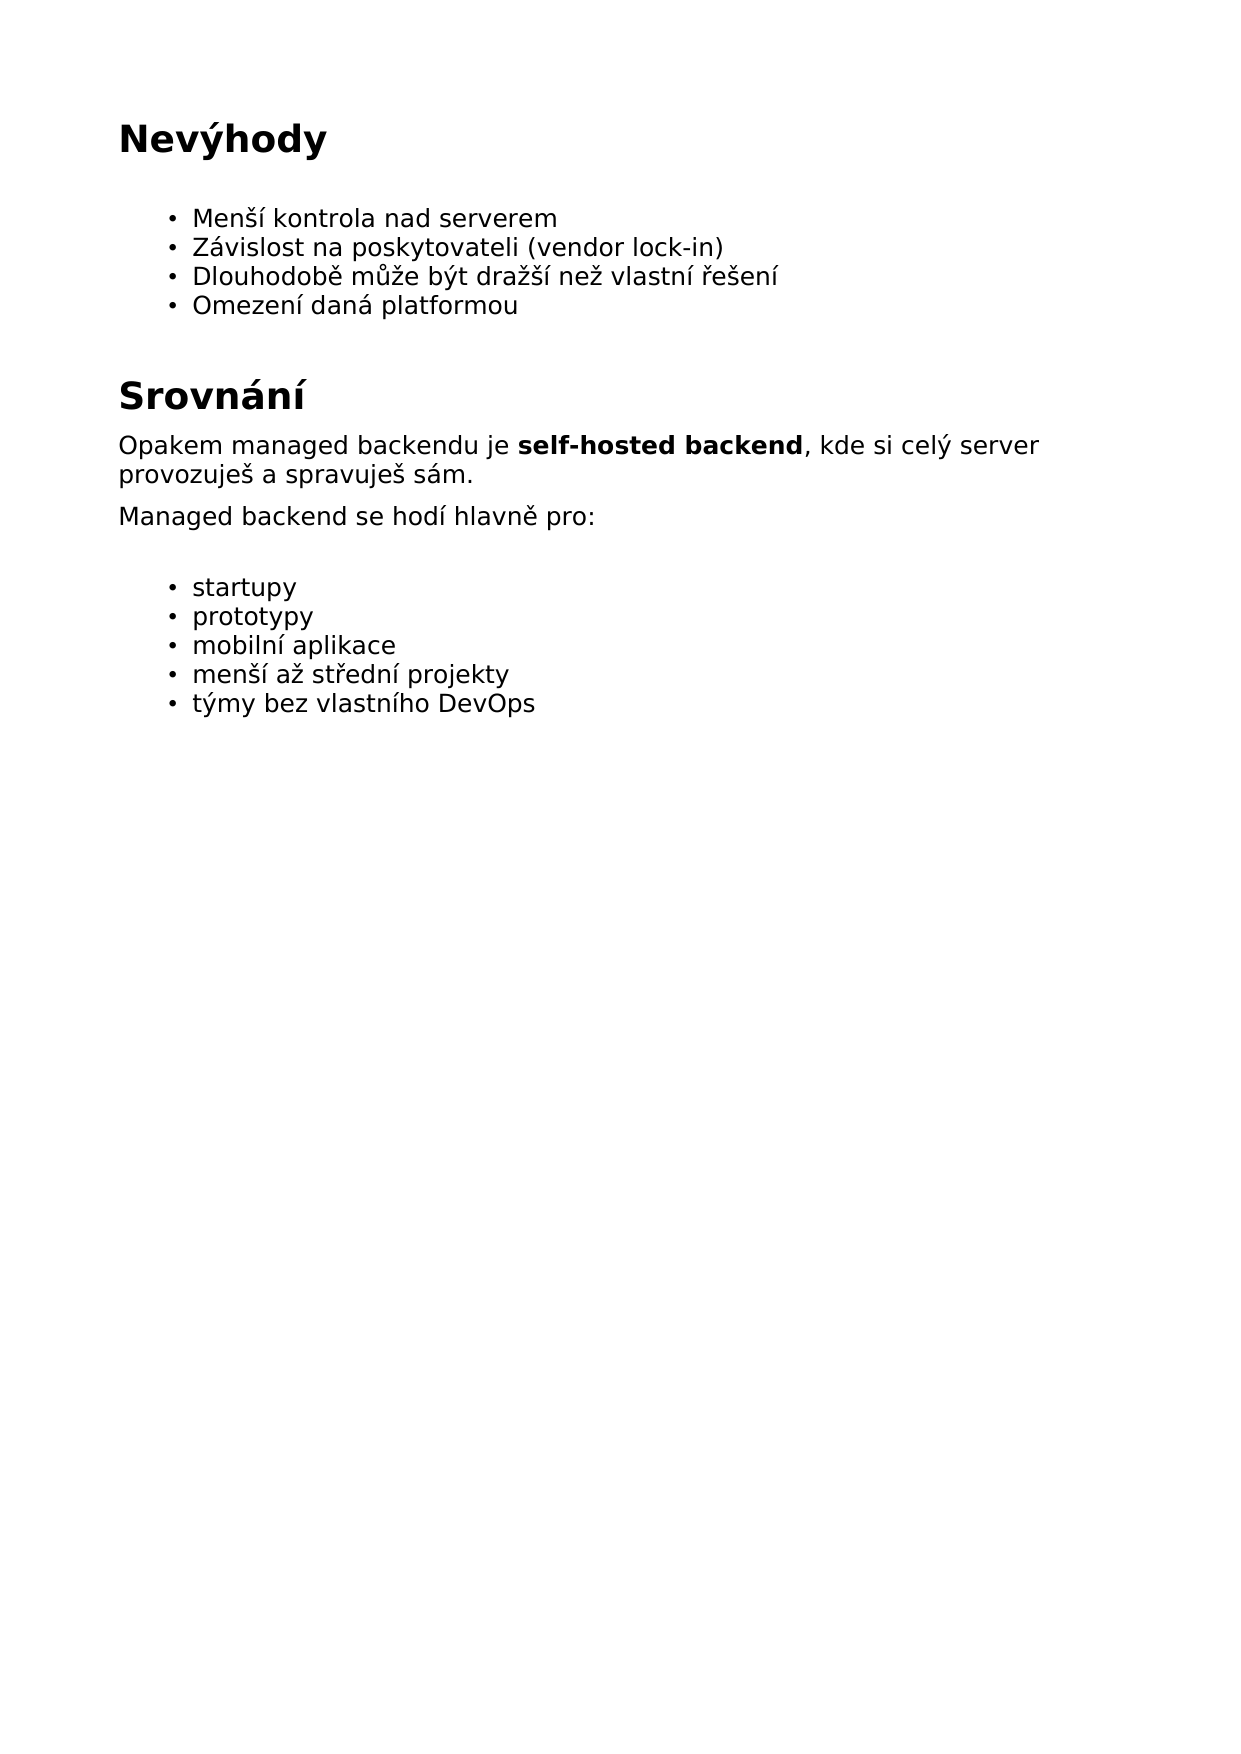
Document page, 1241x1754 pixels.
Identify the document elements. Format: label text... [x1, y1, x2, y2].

list Dlouhodobě může být dražší než vlastní řešení [177, 262, 1122, 291]
list Závislost na poskytovateli (vendor lock-in) [177, 233, 1122, 262]
subtitle Nevýhody [118, 118, 1122, 162]
list Omezení daná platformou [177, 291, 1122, 320]
list mobilní aplikace [177, 631, 1122, 661]
list startupy [177, 573, 1122, 602]
list týmy bez vlastního DevOps [177, 690, 1122, 719]
list menší až střední projekty [177, 661, 1122, 690]
list Menší kontrola nad serverem [177, 204, 1122, 233]
text Managed backend se hodí hlavně pro: [118, 502, 1122, 531]
list prototypy [177, 602, 1122, 631]
subtitle Srovnání [118, 375, 1122, 418]
text Opakem managed backendu je self-hosted backend, kde si celý server provozuješ a spravuješ sám. [118, 431, 1122, 489]
